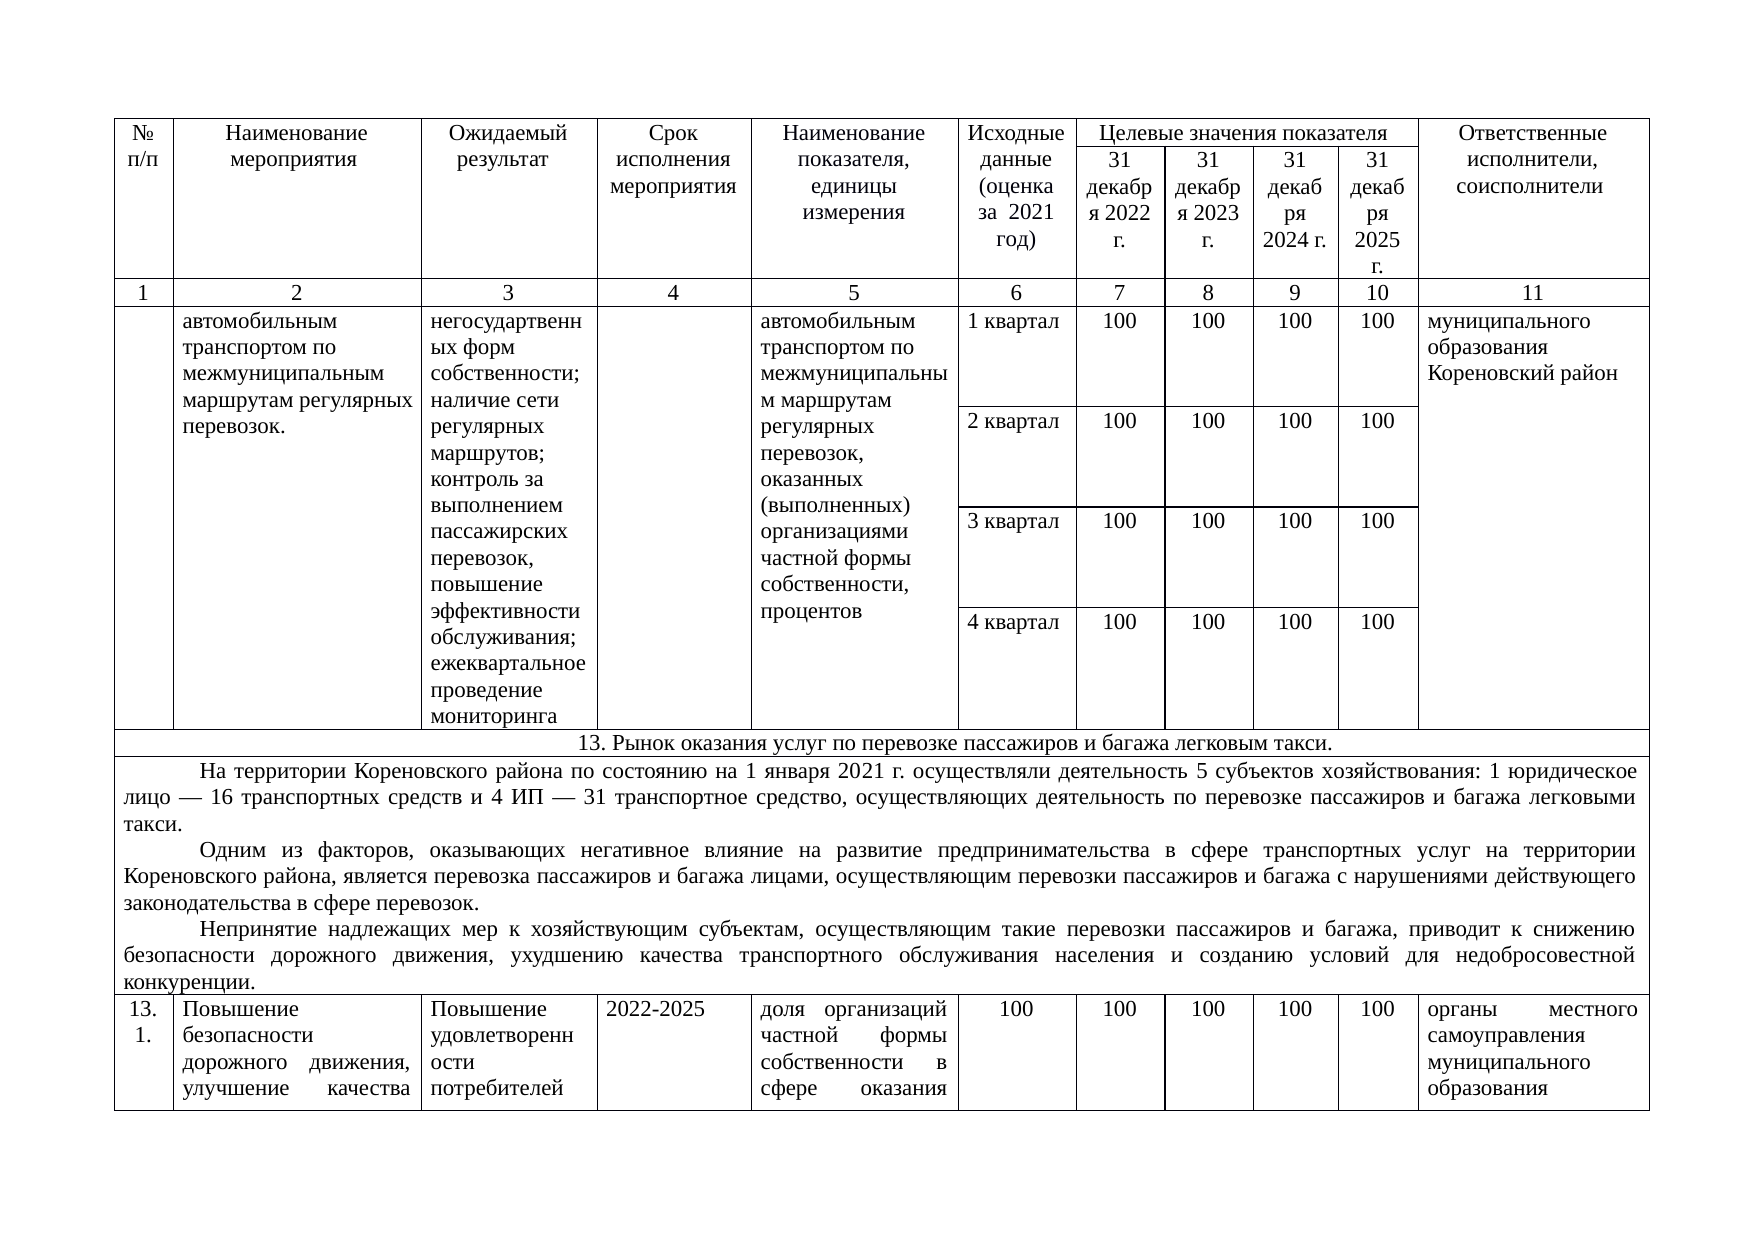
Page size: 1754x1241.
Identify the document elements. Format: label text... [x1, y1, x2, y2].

table_cell 8 [1166, 279, 1253, 306]
table_cell 3 [422, 279, 597, 306]
table_cell 100 [1077, 608, 1164, 728]
table_header Наименование показателя, единицы измерения [752, 119, 958, 278]
table_cell 4 [598, 279, 751, 306]
table_cell 100 [1254, 307, 1338, 406]
table_cell 31 декабря 2025 г. [1339, 147, 1418, 278]
table_cell 100 [1077, 508, 1164, 607]
table_cell 1 [115, 279, 173, 306]
table_cell 5 [752, 279, 958, 306]
table_cell 100 [1254, 508, 1338, 607]
table_cell 31 декабря 2022 г. [1077, 147, 1164, 278]
table_cell 2 [174, 279, 421, 306]
table_cell 3 квартал [959, 508, 1076, 607]
table_cell [598, 307, 751, 728]
table_cell 100 [1339, 608, 1418, 728]
table_cell 10 [1339, 279, 1418, 306]
table_cell 13. Рынок оказания услуг по перевозке пассажиров и багажа легковым такси. [115, 730, 1649, 756]
table_cell 11 [1419, 279, 1649, 306]
table_cell органы местного самоуправления муниципального образования [1419, 995, 1649, 1110]
table_header № п/п [115, 119, 173, 278]
table_header Наименование мероприятия [174, 119, 421, 278]
table_cell автомобильным транспортом по межмуниципальным маршрутам регулярных перевозок. [174, 307, 421, 728]
table_cell автомобильным транспортом по межмуниципальным маршрутам регулярных перевозок, оказанных (выполненных) организациями частной формы собственности, процентов [752, 307, 958, 728]
table_cell 100 [1166, 608, 1253, 728]
table_cell 2022-2025 [598, 995, 751, 1110]
table_header Исходные данные (оценка за 2021 год) [959, 119, 1076, 278]
table_cell [115, 307, 173, 728]
table_cell На территории Кореновского района по состоянию на 1 января 2021 г. осуществляли деятельность 5 субъектов хозяйствования: 1 юридическое лицо — 16 транспортных средств и 4 ИП — 31 транспортное средство, осуществляющих деятельность по перевозке пассажиров и багажа легковыми такси. Одним из факторов, оказывающих негативное влияние на развитие предпринимательства в сфере транспортных услуг на территории Кореновского района, является перевозка пассажиров и багажа лицами, осуществляющим перевозки пассажиров и багажа с нарушениями действующего законодательства в сфере перевозок. Непринятие надлежащих мер к хозяйствующим субъектам, осуществляющим такие перевозки пассажиров и багажа, приводит к снижению безопасности дорожного движения, ухудшению качества транспортного обслуживания населения и созданию условий для недобросовестной конкуренции. [115, 757, 1649, 994]
table_cell 6 [959, 279, 1076, 306]
table_cell 2 квартал [959, 407, 1076, 506]
table_cell 100 [1166, 995, 1253, 1110]
table_cell 31 декабря 2024 г. [1254, 147, 1338, 278]
table_cell 9 [1254, 279, 1338, 306]
table_cell 100 [1077, 995, 1164, 1110]
table_cell 100 [1254, 407, 1338, 506]
table_cell 4 квартал [959, 608, 1076, 728]
table_cell 100 [1077, 307, 1164, 406]
table_header Целевые значения показателя [1077, 119, 1418, 146]
table_cell 100 [1166, 508, 1253, 607]
table_cell 13.1. [115, 995, 173, 1110]
table_header Срок исполнения мероприятия [598, 119, 751, 278]
table_cell 100 [1166, 407, 1253, 506]
table_cell 100 [959, 995, 1076, 1110]
table_cell 100 [1166, 307, 1253, 406]
table_cell Повышение безопасности дорожного движения, улучшение качества [174, 995, 421, 1110]
table_cell 100 [1254, 995, 1338, 1110]
table_cell 100 [1254, 608, 1338, 728]
table_cell 7 [1077, 279, 1164, 306]
table_cell 100 [1077, 407, 1164, 506]
table_cell 100 [1339, 307, 1418, 406]
table_cell негосудартвенных форм собственности; наличие сети регулярных маршрутов; контроль за выполнением пассажирских перевозок, повышение эффективности обслуживания; ежеквартальное проведение мониторинга [422, 307, 597, 728]
table_cell 1 квартал [959, 307, 1076, 406]
table_cell 31 декабря 2023 г. [1166, 147, 1253, 278]
table_header Ожидаемый результат [422, 119, 597, 278]
table_cell 100 [1339, 407, 1418, 506]
table_cell 100 [1339, 995, 1418, 1110]
table_cell муниципального образования Кореновский район [1419, 307, 1649, 728]
table_header Ответственные исполнители, соисполнители [1419, 119, 1649, 278]
table_cell доля организаций частной формы собственности в сфере оказания [752, 995, 958, 1110]
table_cell Повышение удовлетворенности потребителей [422, 995, 597, 1110]
table_cell 100 [1339, 508, 1418, 607]
